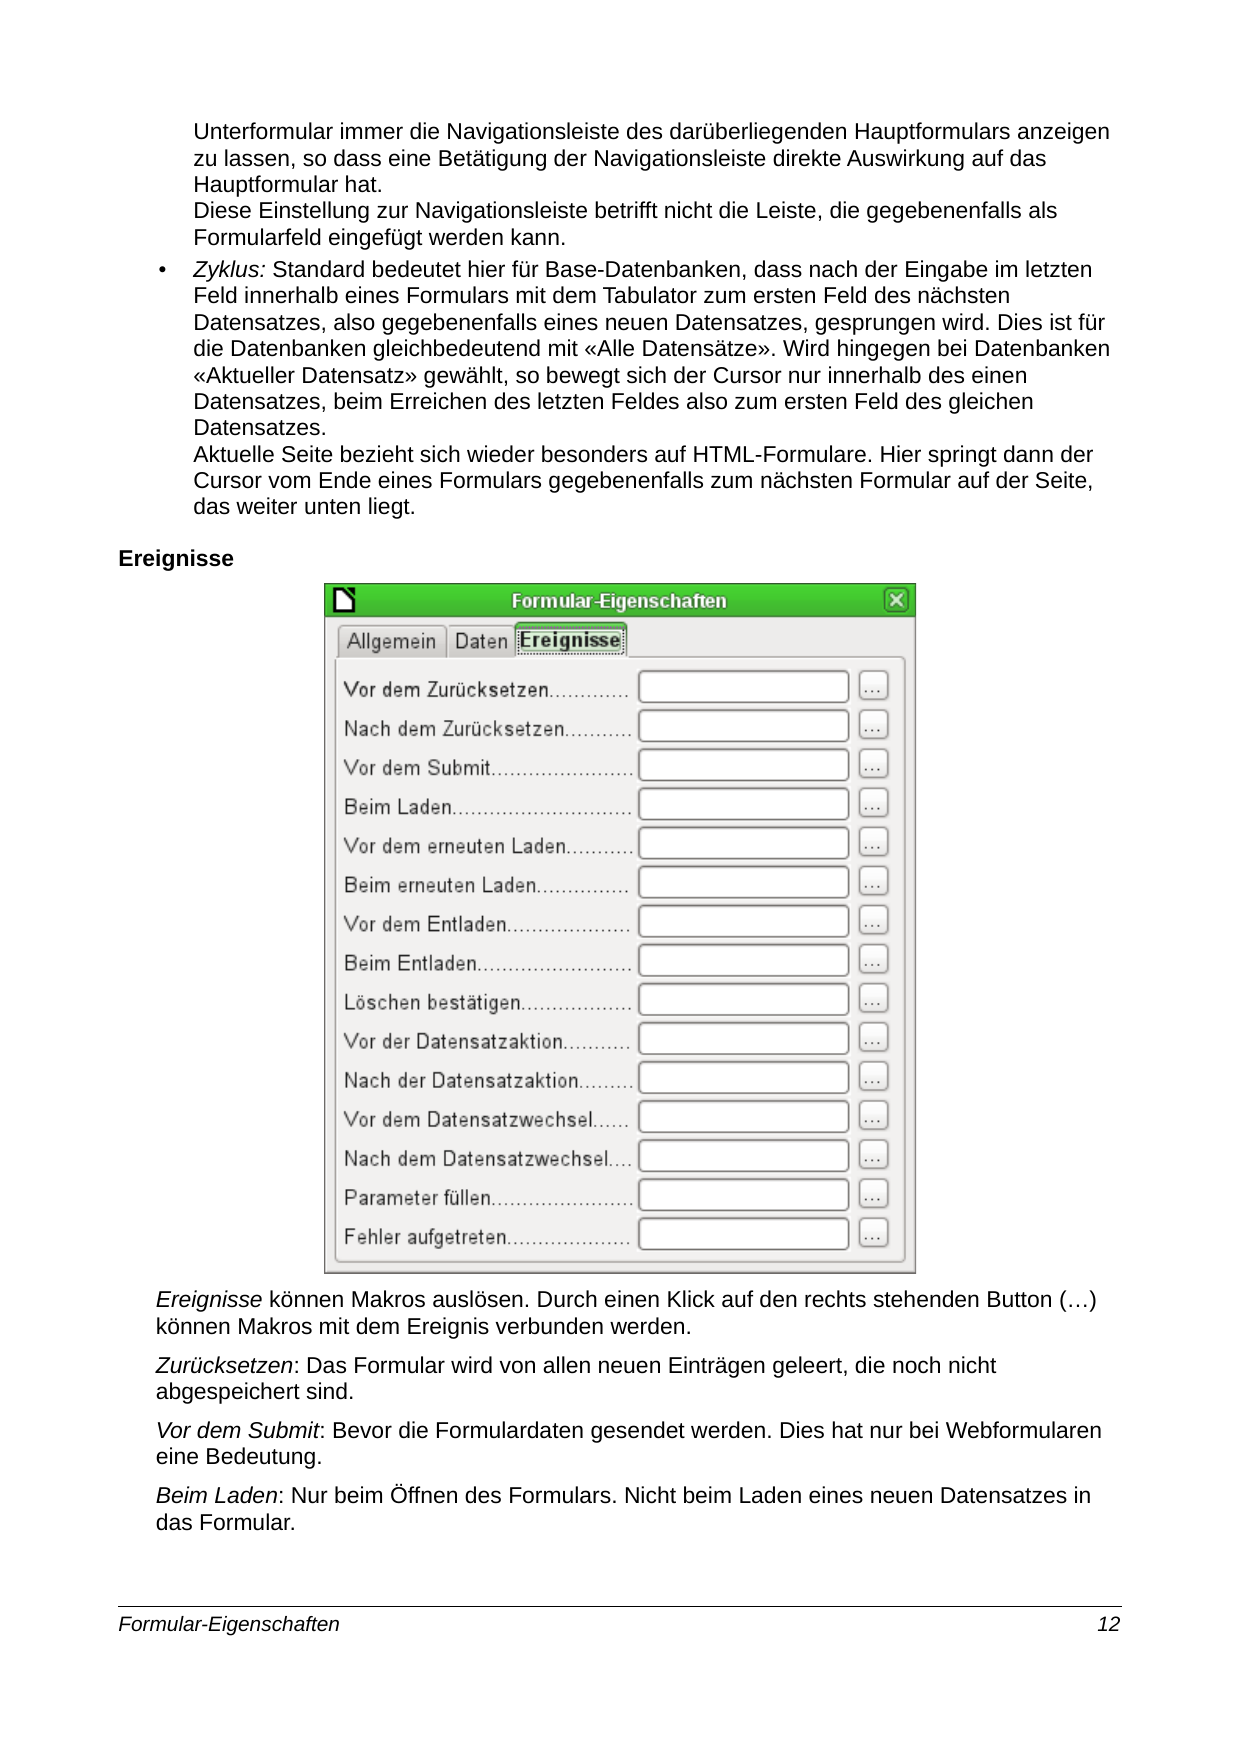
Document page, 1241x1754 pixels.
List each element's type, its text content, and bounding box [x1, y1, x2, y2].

text Vor dem Submit: Bevor die Formulardaten gesendet werden. Dies hat nur bei Webformularen eine Bedeutung. [156, 1417, 1122, 1469]
text Zurücksetzen: Das Formular wird von allen neuen Einträgen geleert, die noch nicht abgespeichert sind. [156, 1352, 1122, 1404]
list Ereignisse [118, 544, 1122, 571]
list Unterformular immer die Navigationsleiste des darüberliegenden Hauptformulars anzeigen zu lassen, so dass eine Betätigung der Navigationsleiste direkte Auswirkung auf das Hauptformular hat. Diese Einstellung zur Navigationsleiste betrifft nicht die Leiste, die gegebenenfalls als Formularfeld eingefügt werden kann. [156, 118, 1122, 250]
text Ereignisse können Makros auslösen. Durch einen Klick auf den rechts stehenden Button (…) können Makros mit dem Ereignis verbunden werden. [156, 1286, 1122, 1339]
list Zyklus: Standard bedeutet hier für Base-Datenbanken, dass nach der Eingabe im letzten Feld innerhalb eines Formulars mit dem Tabulator zum ersten Feld des nächsten Datensatzes, also gegebenenfalls eines neuen Datensatzes, gesprungen wird. Dies ist für die Datenbanken gleichbedeutend mit «Alle Datensätze». Wird hingegen bei Datenbanken «Aktueller Datensatz» gewählt, so bewegt sich der Cursor nur innerhalb des einen Datensatzes, beim Erreichen des letzten Feldes also zum ersten Feld des gleichen Datensatzes. Aktuelle Seite bezieht sich wieder besonders auf HTML-Formulare. Hier springt dann der Cursor vom Ende eines Formulars gegebenenfalls zum nächsten Formular auf der Seite, das weiter unten liegt. [156, 256, 1122, 520]
text Beim Laden: Nur beim Öffnen des Formulars. Nicht beim Laden eines neuen Datensatzes in das Formular. [156, 1482, 1122, 1535]
picture [324, 583, 917, 1274]
